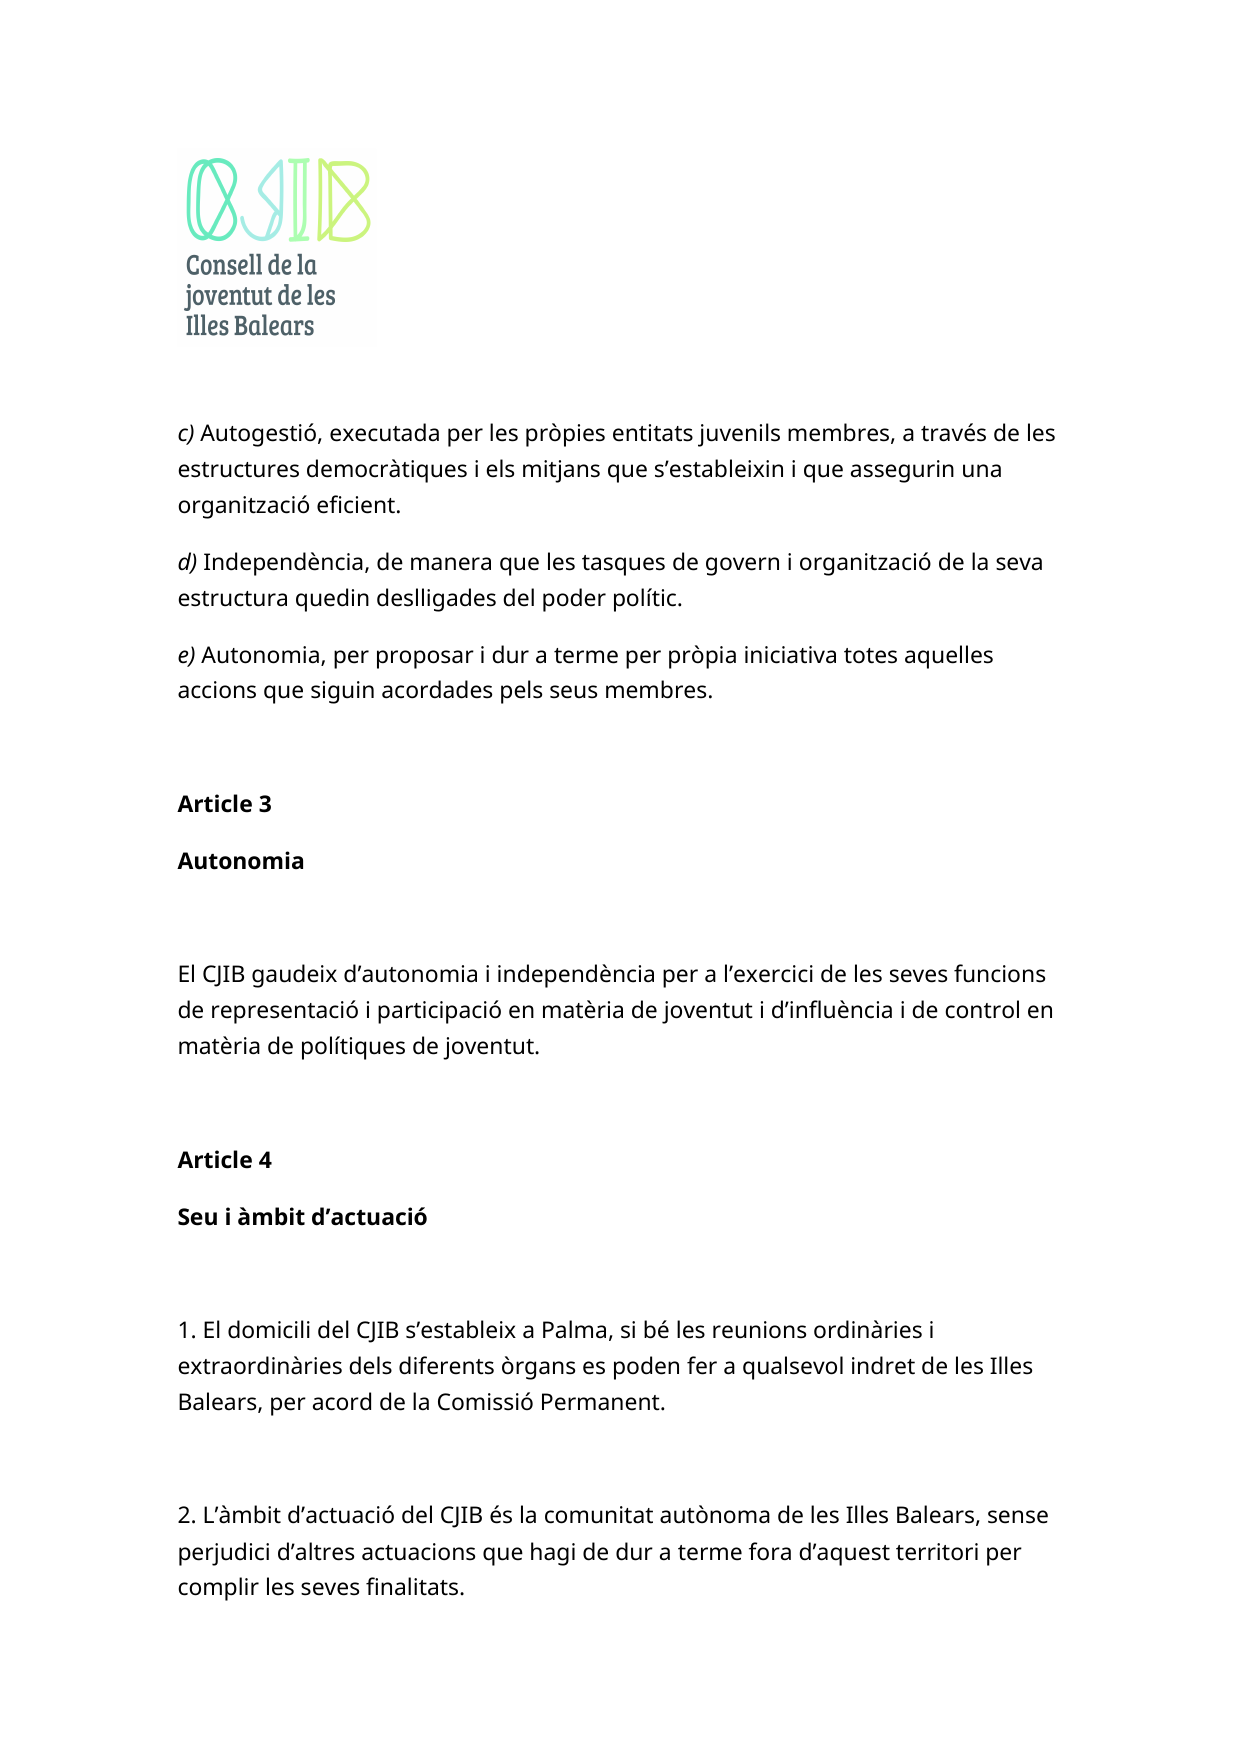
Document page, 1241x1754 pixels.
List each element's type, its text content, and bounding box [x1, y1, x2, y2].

text Article 4 [177, 1144, 1063, 1175]
text Seu i àmbit d’actuació [177, 1201, 1063, 1232]
text e) Autonomia, per proposar i dur a terme per pròpia iniciativa totes aquelles accions que siguin acordades pels seus membres. [177, 638, 1063, 706]
text El CJIB gaudeix d’autonomia i independència per a l’exercici de les seves funcions de representació i participació en matèria de joventut i d’influència i de control en matèria de polítiques de joventut. [177, 958, 1063, 1061]
text Autonomia [177, 845, 1063, 876]
picture [177, 148, 377, 347]
text d) Independència, de manera que les tasques de govern i organització de la seva estructura quedin deslligades del poder polític. [177, 546, 1063, 613]
text 1. El domicili del CJIB s’estableix a Palma, si bé les reunions ordinàries i extraordinàries dels diferents òrgans es poden fer a qualsevol indret de les Illes Balears, per acord de la Comissió Permanent. [177, 1314, 1063, 1417]
text c) Autogestió, executada per les pròpies entitats juvenils membres, a través de les estructures democràtiques i els mitjans que s’estableixin i que assegurin una organització eficient. [177, 417, 1063, 520]
text Article 3 [177, 788, 1063, 819]
text 2. L’àmbit d’actuació del CJIB és la comunitat autònoma de les Illes Balears, sense perjudici d’altres actuacions que hagi de dur a terme fora d’aquest territori per complir les seves finalitats. [177, 1499, 1063, 1603]
